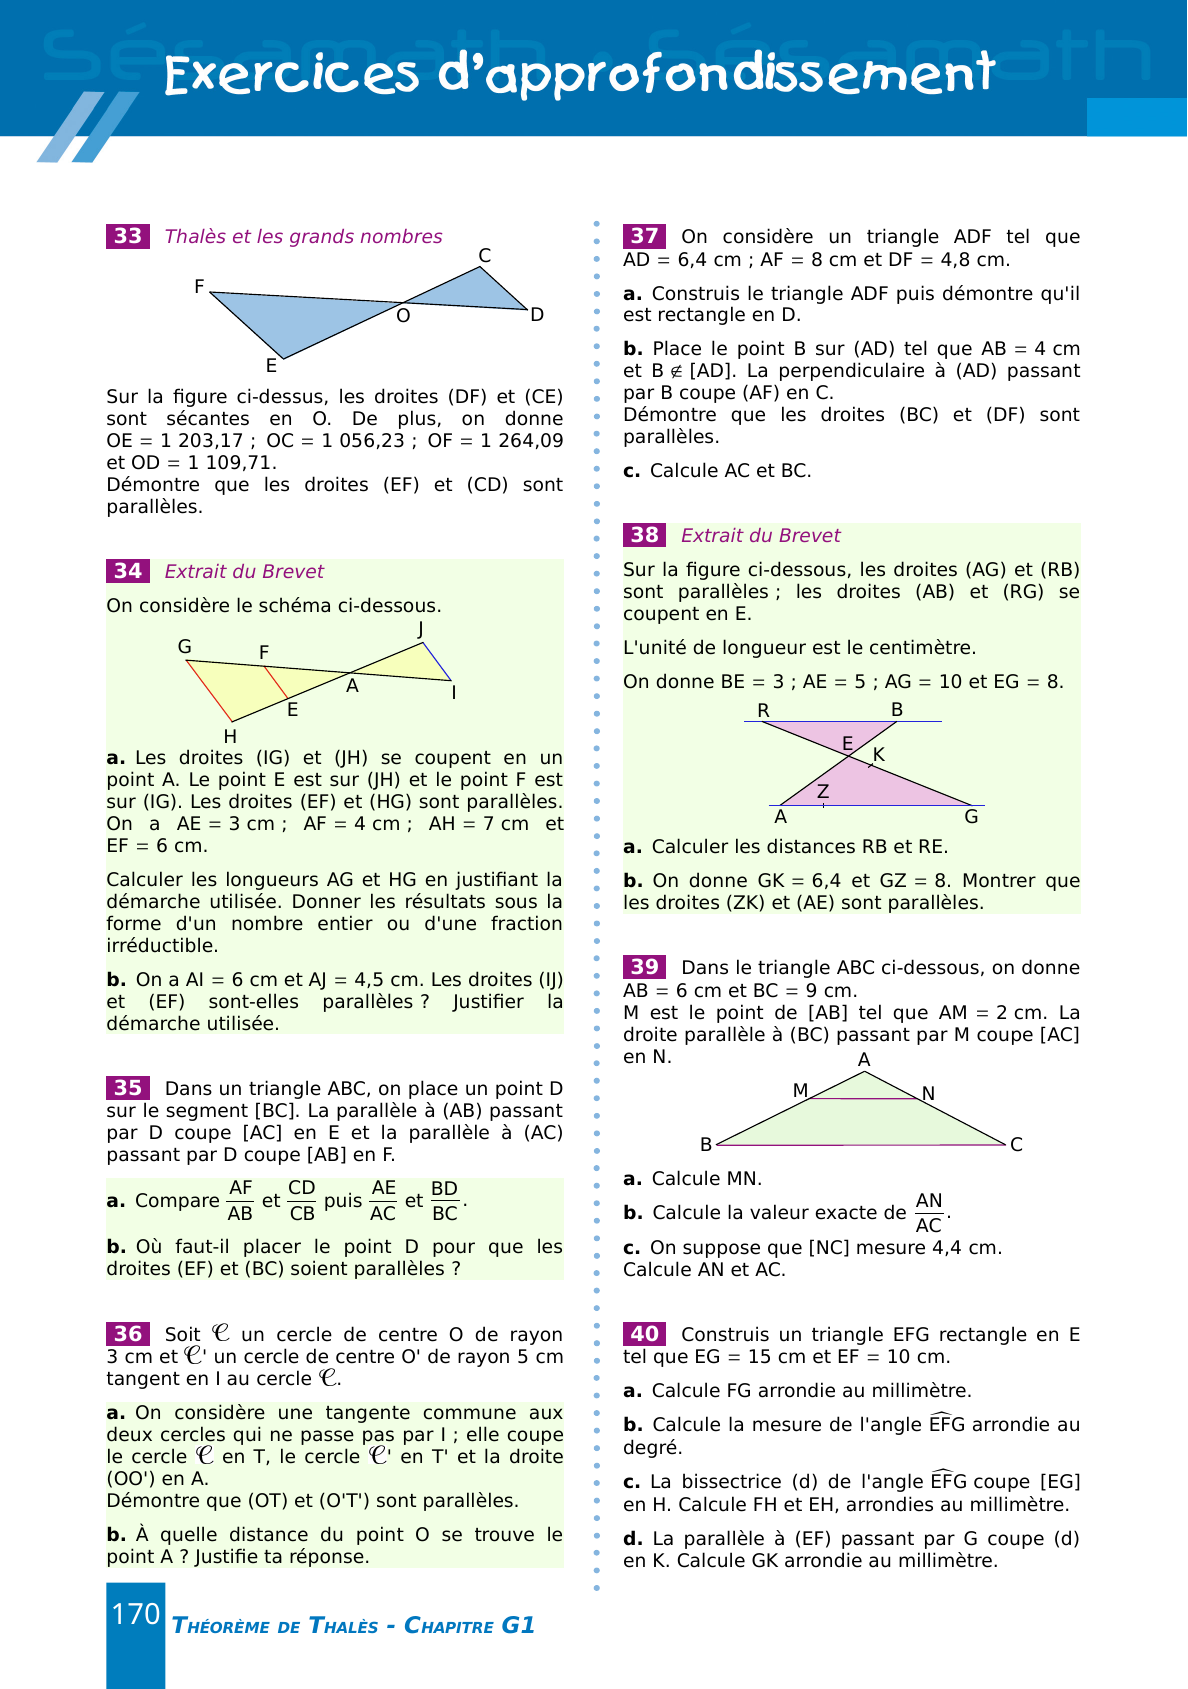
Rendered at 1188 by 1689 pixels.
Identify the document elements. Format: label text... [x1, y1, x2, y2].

list À quelle distance du point O se trouve le point A ? Justifie ta réponse. [106, 1524, 564, 1568]
picture [318, 1368, 337, 1386]
picture [183, 1345, 202, 1364]
list Où faut-il placer le point D pour que les droites (EF) et (BC) soient parallèles ? [106, 1236, 564, 1280]
list Les droites (IG) et (JH) se coupent en un point A. Le point E est sur (JH) et le point F est sur (IG). Les droites (EF) et (HG) sont parallèles. On a AE = 3 cm ; AF = 4 cm ; AH = 7 cm et EF = 6 cm. [106, 747, 564, 857]
list On a AI = 6 cm et AJ = 4,5 cm. Les droites (IJ) et (EF) sont-elles parallèles ? Justifier la démarche utilisée. [106, 969, 564, 1034]
list Extrait du Brevet [666, 523, 1081, 547]
picture [0, 0, 1187, 163]
list On considère le schéma ci-dessous. [106, 595, 564, 617]
list Calcule la mesure de l'anglearrondie au degré. [623, 1408, 1081, 1459]
list Extrait du Brevet [150, 559, 564, 583]
list Dans un triangle ABC, on place un point D sur le segment [BC]. La parallèle à (AB) passant par D coupe [AC] en E et la parallèle à (AC) passant par D coupe [AB] en F. [106, 1076, 564, 1166]
list On considère un triangle ADF tel que AD = 6,4 cm ; AF = 8 cm et DF = 4,8 cm. [623, 224, 1081, 271]
picture [368, 1445, 387, 1464]
list Calcule FG arrondie au millimètre. [623, 1380, 1081, 1402]
picture [195, 1445, 214, 1464]
list Soit un cercle de centre O de rayon 3 cm et ' un cercle de centre O' de rayon 5 cm tangent en I au cercle . [106, 1322, 564, 1390]
list L'unité de longueur est le centimètre. [623, 637, 1081, 659]
list M est le point de [AB] tel que AM = 2 cm. La droite parallèle à (BC) passant par M coupe [AC] en N. [623, 1002, 1081, 1067]
text Sur la figure ci-dessus, les droites (DF) et (CE) sont sécantes en O. De plus, on donne OE = 1 203,17 ; OC = 1 056,23 ; OF = 1 264,09 et OD = 1 109,71. Démontre que les droites (EF) et (CD) sont parallèles. [106, 386, 564, 518]
list La parallèle à (EF) passant par G coupe (d) en K. Calcule GK arrondie au millimètre. [623, 1528, 1081, 1572]
list Construis un triangle EFG rectangle en E tel que EG = 15 cm et EF = 10 cm. [623, 1322, 1081, 1368]
list Thalès et les grands nombres [150, 224, 564, 249]
list Sur la figure ci-dessous, les droites (AG) et (RB) sont parallèles ; les droites (AB) et (RG) se coupent en E. [623, 559, 1081, 625]
list Calculer les distances RB et RE. [623, 836, 1081, 858]
list Calcule la valeur exacte de [623, 1190, 1081, 1237]
list Dans le triangle ABC ci-dessous, on donne AB = 6 cm et BC = 9 cm. [623, 955, 1081, 1002]
list On donne BE = 3 ; AE = 5 ; AG = 10 et EG = 8. [623, 671, 1081, 693]
list On donne GK = 6,4 et GZ = 8. Montrer que les droites (ZK) et (AE) sont parallèles. [623, 870, 1081, 914]
list Calcule MN. [623, 1168, 1081, 1190]
list Place le point B sur (AD) tel que AB = 4 cm et B ∉ [AD]. La perpendiculaire à (AD) passant par B coupe (AF) en C. Démontre que les droites (BC) et (DF) sont parallèles. [623, 338, 1081, 448]
list On suppose que [NC] mesure 4,4 cm. Calcule AN et AC. [623, 1237, 1081, 1281]
list Compareetpuiset [106, 1178, 564, 1224]
list La bissectrice (d) de l'anglecoupe [EG] en H. Calcule FH et EH, arrondies au millimètre. [623, 1465, 1081, 1516]
list On considère une tangente commune aux deux cercles qui ne passe pas par I ; elle coupe le cercle en T, le cercle ' en T' et la droite (OO') en A. Démontre que (OT) et (O'T') sont parallèles. [106, 1402, 564, 1512]
list Construis le triangle ADF puis démontre qu'il est rectangle en D. [623, 282, 1081, 326]
text Calculer les longueurs AG et HG en justifiant la démarche utilisée. Donner les résultats sous la forme d'un nombre entier ou d'une fraction irréductible. [106, 869, 564, 957]
list Calcule AC et BC. [623, 460, 1081, 482]
picture [211, 1323, 230, 1341]
